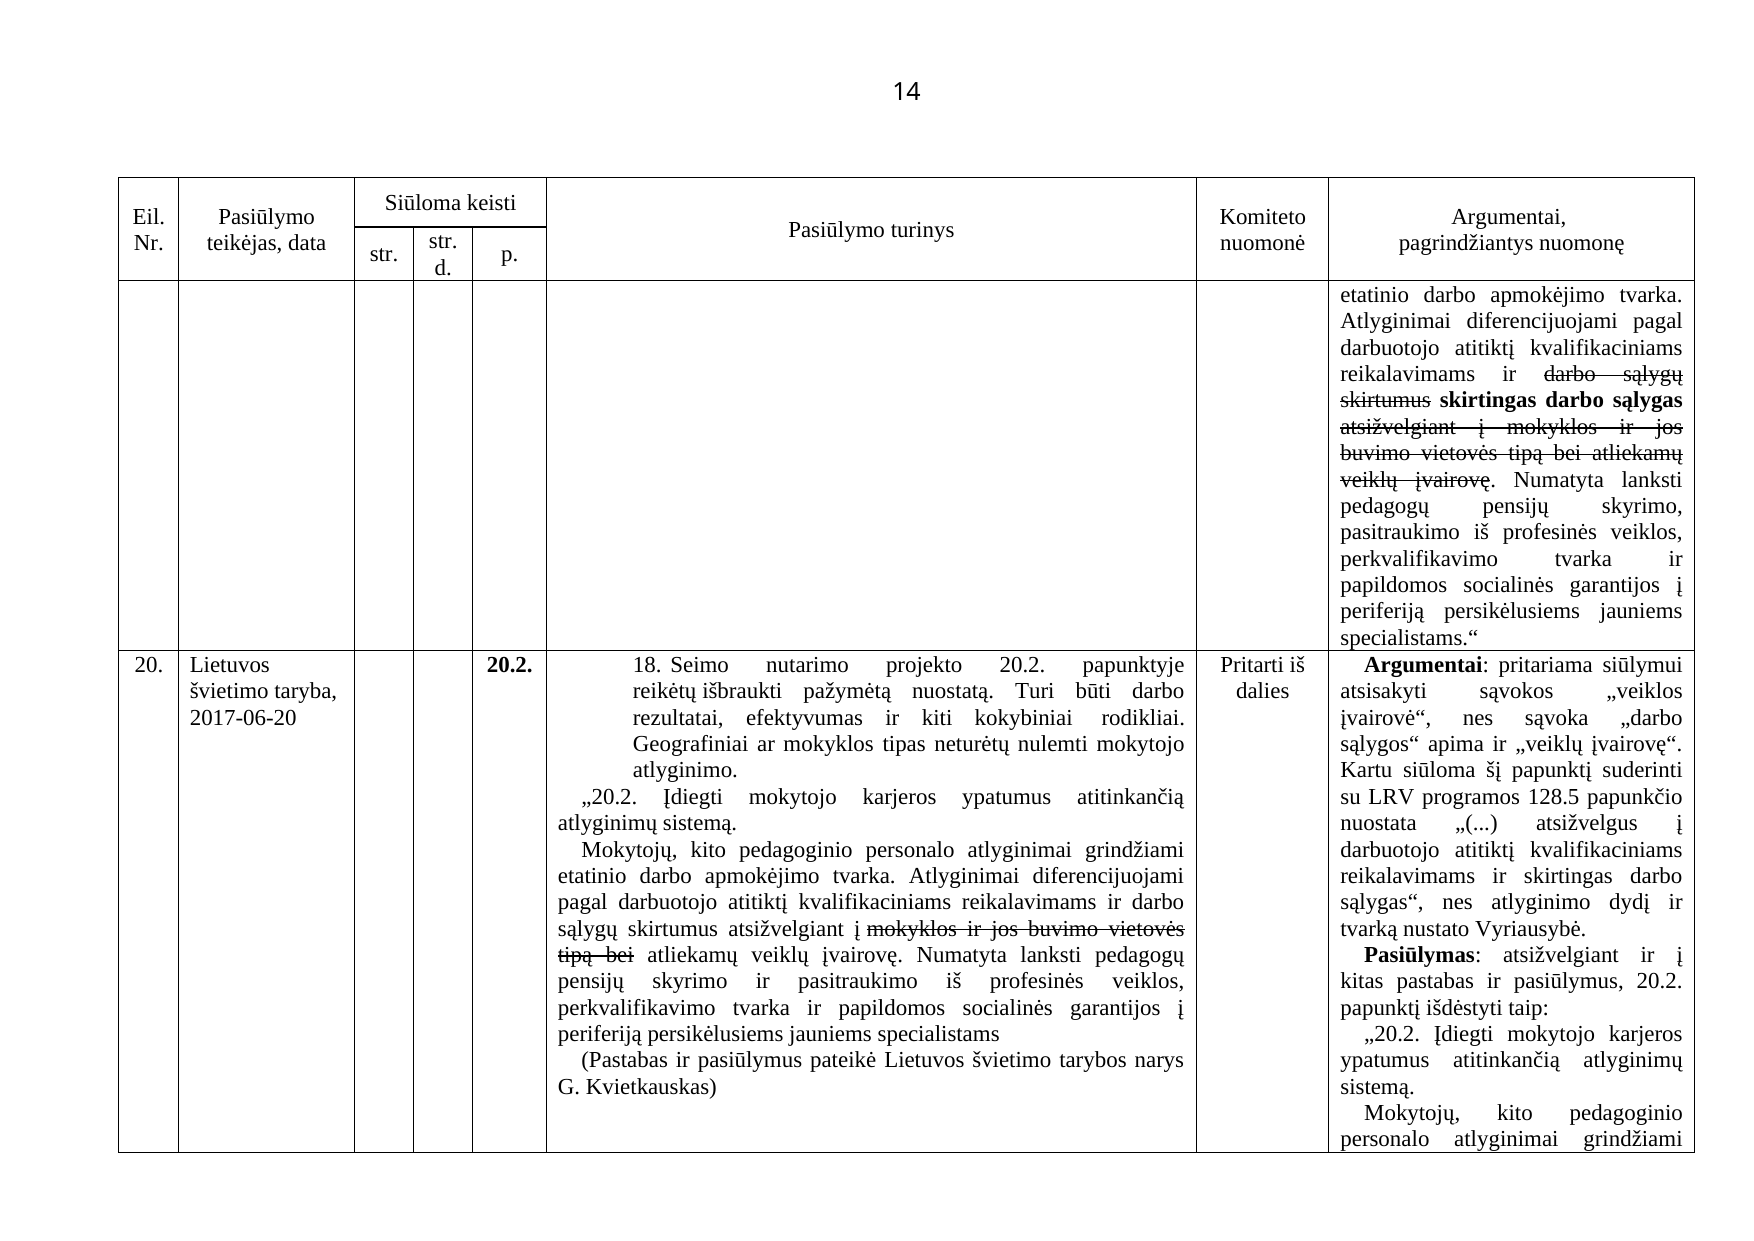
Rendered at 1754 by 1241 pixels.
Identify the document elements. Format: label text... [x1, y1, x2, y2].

table_cell [119, 281, 178, 650]
table_header Pasiūlymo teikėjas, data [179, 178, 354, 280]
table_cell [355, 281, 413, 650]
table_cell Lietuvos švietimo taryba, 2017-06-20 [179, 651, 354, 1152]
table_cell [179, 281, 354, 650]
table_header Siūloma keisti [355, 178, 546, 226]
table_cell p. [473, 228, 546, 280]
table_header Argumentai, pagrindžiantys nuomonę [1329, 178, 1694, 280]
table_cell [355, 651, 413, 1152]
table_cell Argumentai: pritariama siūlymui atsisakyti sąvokos „veiklos įvairovė“, nes sąvoka „darbo sąlygos“ apima ir „veiklų įvairovę“. Kartu siūloma šį papunktį suderinti su LRV programos 128.5 papunkčio nuostata „(...) atsižvelgus į darbuotojo atitiktį kvalifikaciniams reikalavimams ir skirtingas darbo sąlygas“, nes atlyginimo dydį ir tvarką nustato Vyriausybė. Pasiūlymas: atsižvelgiant ir į kitas pastabas ir pasiūlymus, 20.2. papunktį išdėstyti taip: „20.2. Įdiegti mokytojo karjeros ypatumus atitinkančią atlyginimų sistemą. Mokytojų, kito pedagoginio personalo atlyginimai grindžiami [1329, 651, 1694, 1152]
table_cell 20. [119, 651, 178, 1152]
table_header Pasiūlymo turinys [547, 178, 1196, 280]
table_cell [1197, 281, 1328, 650]
table_cell [547, 281, 1196, 650]
table_cell Pritarti iš dalies [1197, 651, 1328, 1152]
table_cell str. [355, 228, 413, 280]
table_cell Seimo nutarimo projekto 20.2. papunktyje reikėtų išbraukti pažymėtą nuostatą. Turi būti darbo rezultatai, efektyvumas ir kiti kokybiniai rodikliai. Geografiniai ar mokyklos tipas neturėtų nulemti mokytojo atlyginimo. „20.2. Įdiegti mokytojo karjeros ypatumus atitinkančią atlyginimų sistemą. Mokytojų, kito pedagoginio personalo atlyginimai grindžiami etatinio darbo apmokėjimo tvarka. Atlyginimai diferencijuojami pagal darbuotojo atitiktį kvalifikaciniams reikalavimams ir darbo sąlygų skirtumus atsižvelgiant į mokyklos ir jos buvimo vietovės tipą bei atliekamų veiklų įvairovę. Numatyta lanksti pedagogų pensijų skyrimo ir pasitraukimo iš profesinės veiklos, perkvalifikavimo tvarka ir papildomos socialinės garantijos į periferiją persikėlusiems jauniems specialistams (Pastabas ir pasiūlymus pateikė Lietuvos švietimo tarybos narys G. Kvietkauskas) [547, 651, 1196, 1152]
table_cell [473, 281, 546, 650]
table_cell str. d. [414, 228, 472, 280]
table_cell [414, 281, 472, 650]
table_header Komiteto nuomonė [1197, 178, 1328, 280]
table_header Eil. Nr. [119, 178, 178, 280]
table_cell [414, 651, 472, 1152]
table_cell 20.2. [473, 651, 546, 1152]
table_cell etatinio darbo apmokėjimo tvarka. Atlyginimai diferencijuojami pagal darbuotojo atitiktį kvalifikaciniams reikalavimams ir darbo sąlygų skirtumus skirtingas darbo sąlygas atsižvelgiant į mokyklos ir jos buvimo vietovės tipą bei atliekamų veiklų įvairovę. Numatyta lanksti pedagogų pensijų skyrimo, pasitraukimo iš profesinės veiklos, perkvalifikavimo tvarka ir papildomos socialinės garantijos į periferiją persikėlusiems jauniems specialistams.“ [1329, 281, 1694, 650]
